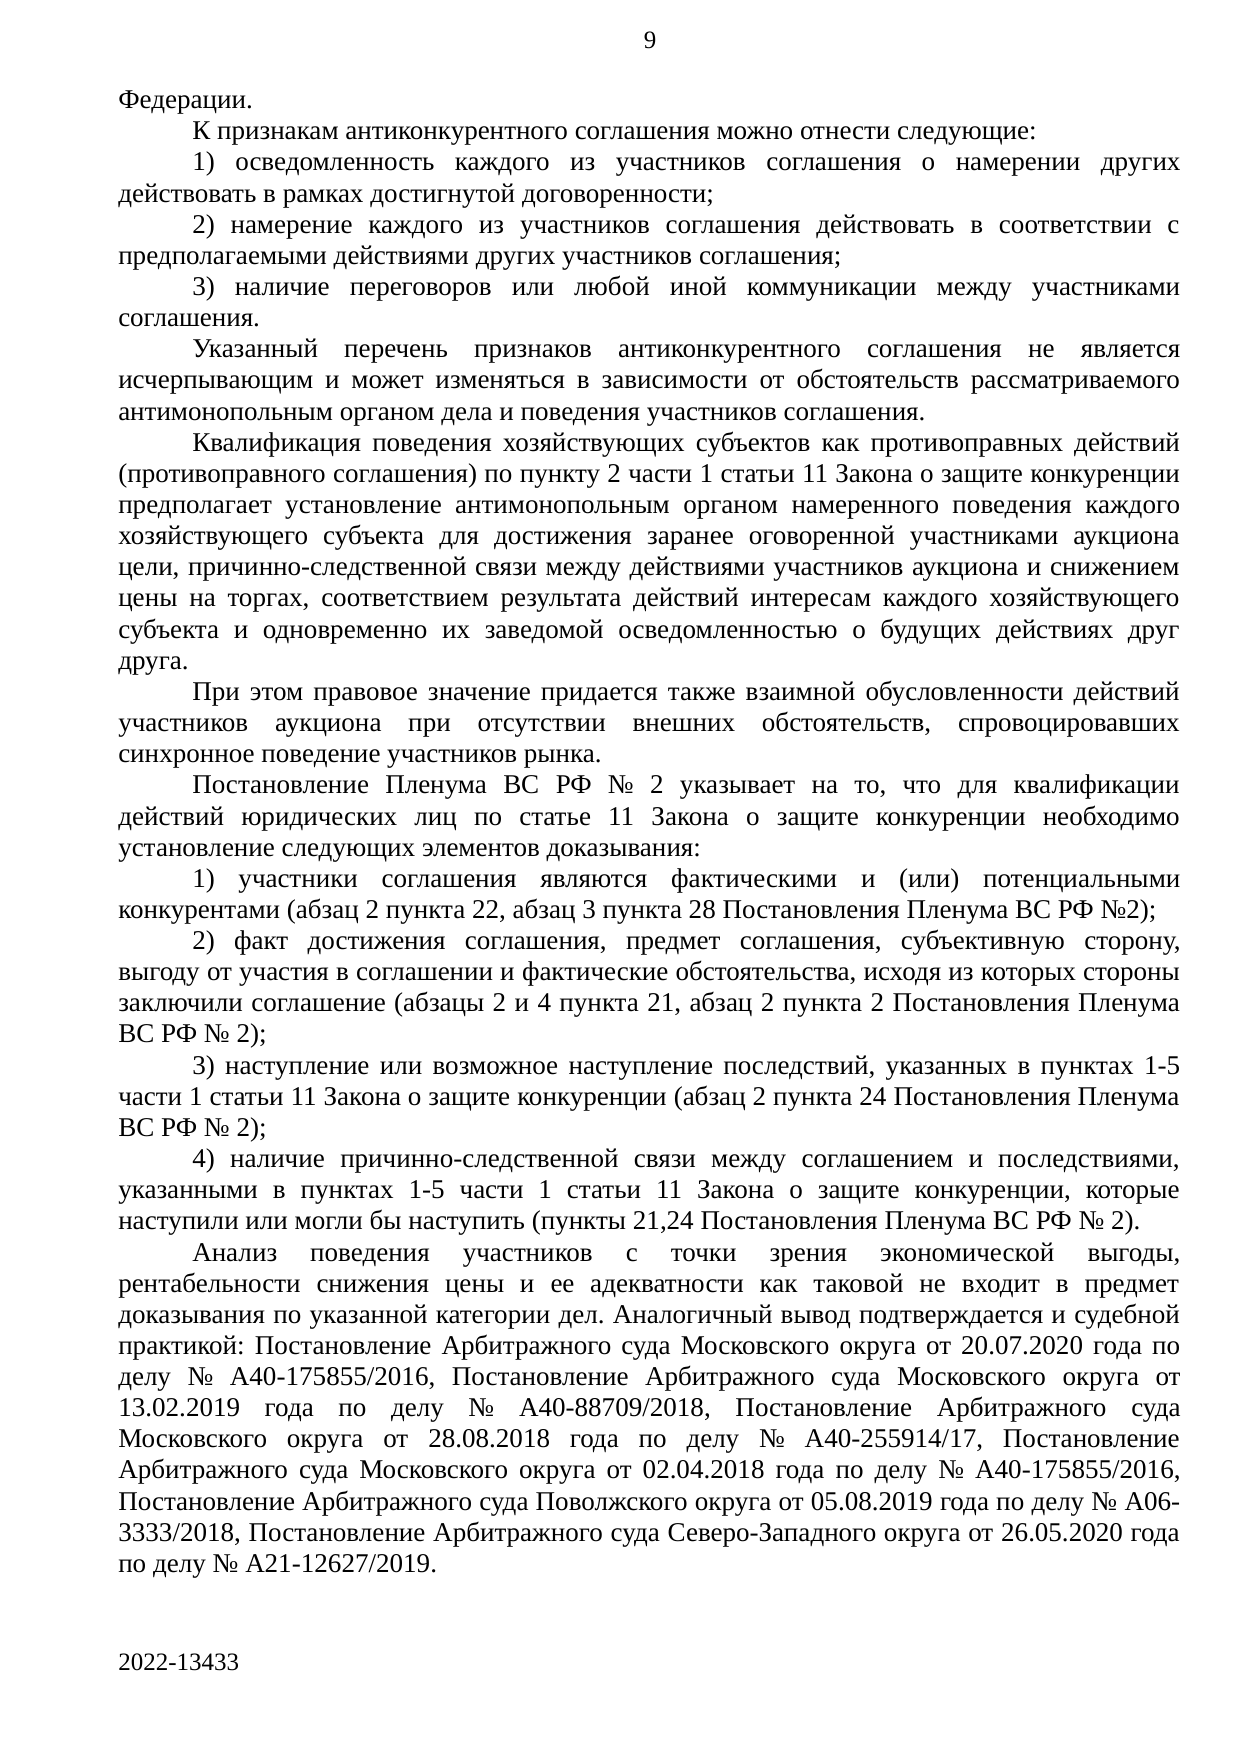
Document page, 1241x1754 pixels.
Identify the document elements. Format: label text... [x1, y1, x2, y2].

text 1) осведомленность каждого из участников соглашения о намерении других действовать в рамках достигнутой договоренности; [118, 146, 1181, 208]
text 3) наличие переговоров или любой иной коммуникации между участниками соглашения. [118, 270, 1181, 332]
text 3) наступление или возможное наступление последствий, указанных в пунктах 1-5 части 1 статьи 11 Закона о защите конкуренции (абзац 2 пункта 24 Постановления Пленума ВС РФ № 2); [118, 1049, 1181, 1142]
text 1) участники соглашения являются фактическими и (или) потенциальными конкурентами (абзац 2 пункта 22, абзац 3 пункта 28 Постановления Пленума ВС РФ №2); [118, 862, 1181, 924]
text 4) наличие причинно-следственной связи между соглашением и последствиями, указанными в пунктах 1-5 части 1 статьи 11 Закона о защите конкуренции, которые наступили или могли бы наступить (пункты 21,24 Постановления Пленума ВС РФ № 2). [118, 1142, 1181, 1236]
text К признакам антиконкурентного соглашения можно отнести следующие: [118, 114, 1181, 146]
text Указанный перечень признаков антиконкурентного соглашения не является исчерпывающим и может изменяться в зависимости от обстоятельств рассматриваемого антимонопольным органом дела и поведения участников соглашения. [118, 332, 1181, 426]
text Постановление Пленума ВС РФ № 2 указывает на то, что для квалификации действий юридических лиц по статье 11 Закона о защите конкуренции необходимо установление следующих элементов доказывания: [118, 768, 1181, 862]
text Квалификация поведения хозяйствующих субъектов как противоправных действий (противоправного соглашения) по пункту 2 части 1 статьи 11 Закона о защите конкуренции предполагает установление антимонопольным органом намеренного поведения каждого хозяйствующего субъекта для достижения заранее оговоренной участниками аукциона цели, причинно-следственной связи между действиями участников аукциона и снижением цены на торгах, соответствием результата действий интересам каждого хозяйствующего субъекта и одновременно их заведомой осведомленностью о будущих действиях друг друга. [118, 426, 1181, 675]
text Федерации. [118, 83, 1181, 114]
text 2) намерение каждого из участников соглашения действовать в соответствии с предполагаемыми действиями других участников соглашения; [118, 208, 1181, 270]
text 2) факт достижения соглашения, предмет соглашения, субъективную сторону, выгоду от участия в соглашении и фактические обстоятельства, исходя из которых стороны заключили соглашение (абзацы 2 и 4 пункта 21, абзац 2 пункта 2 Постановления Пленума ВС РФ № 2); [118, 924, 1181, 1049]
text При этом правовое значение придается также взаимной обусловленности действий участников аукциона при отсутствии внешних обстоятельств, спровоцировавших синхронное поведение участников рынка. [118, 675, 1181, 768]
text Анализ поведения участников с точки зрения экономической выгоды, рентабельности снижения цены и ее адекватности как таковой не входит в предмет доказывания по указанной категории дел. Аналогичный вывод подтверждается и судебной практикой: Постановление Арбитражного суда Московского округа от 20.07.2020 года по делу № А40-175855/2016, Постановление Арбитражного суда Московского округа от 13.02.2019 года по делу № А40-88709/2018, Постановление Арбитражного суда Московского округа от 28.08.2018 года по делу № А40-255914/17, Постановление Арбитражного суда Московского округа от 02.04.2018 года по делу № А40-175855/2016, Постановление Арбитражного суда Поволжского округа от 05.08.2019 года по делу № А06-3333/2018, Постановление Арбитражного суда Северо-Западного округа от 26.05.2020 года по делу № А21-12627/2019. [118, 1236, 1181, 1578]
